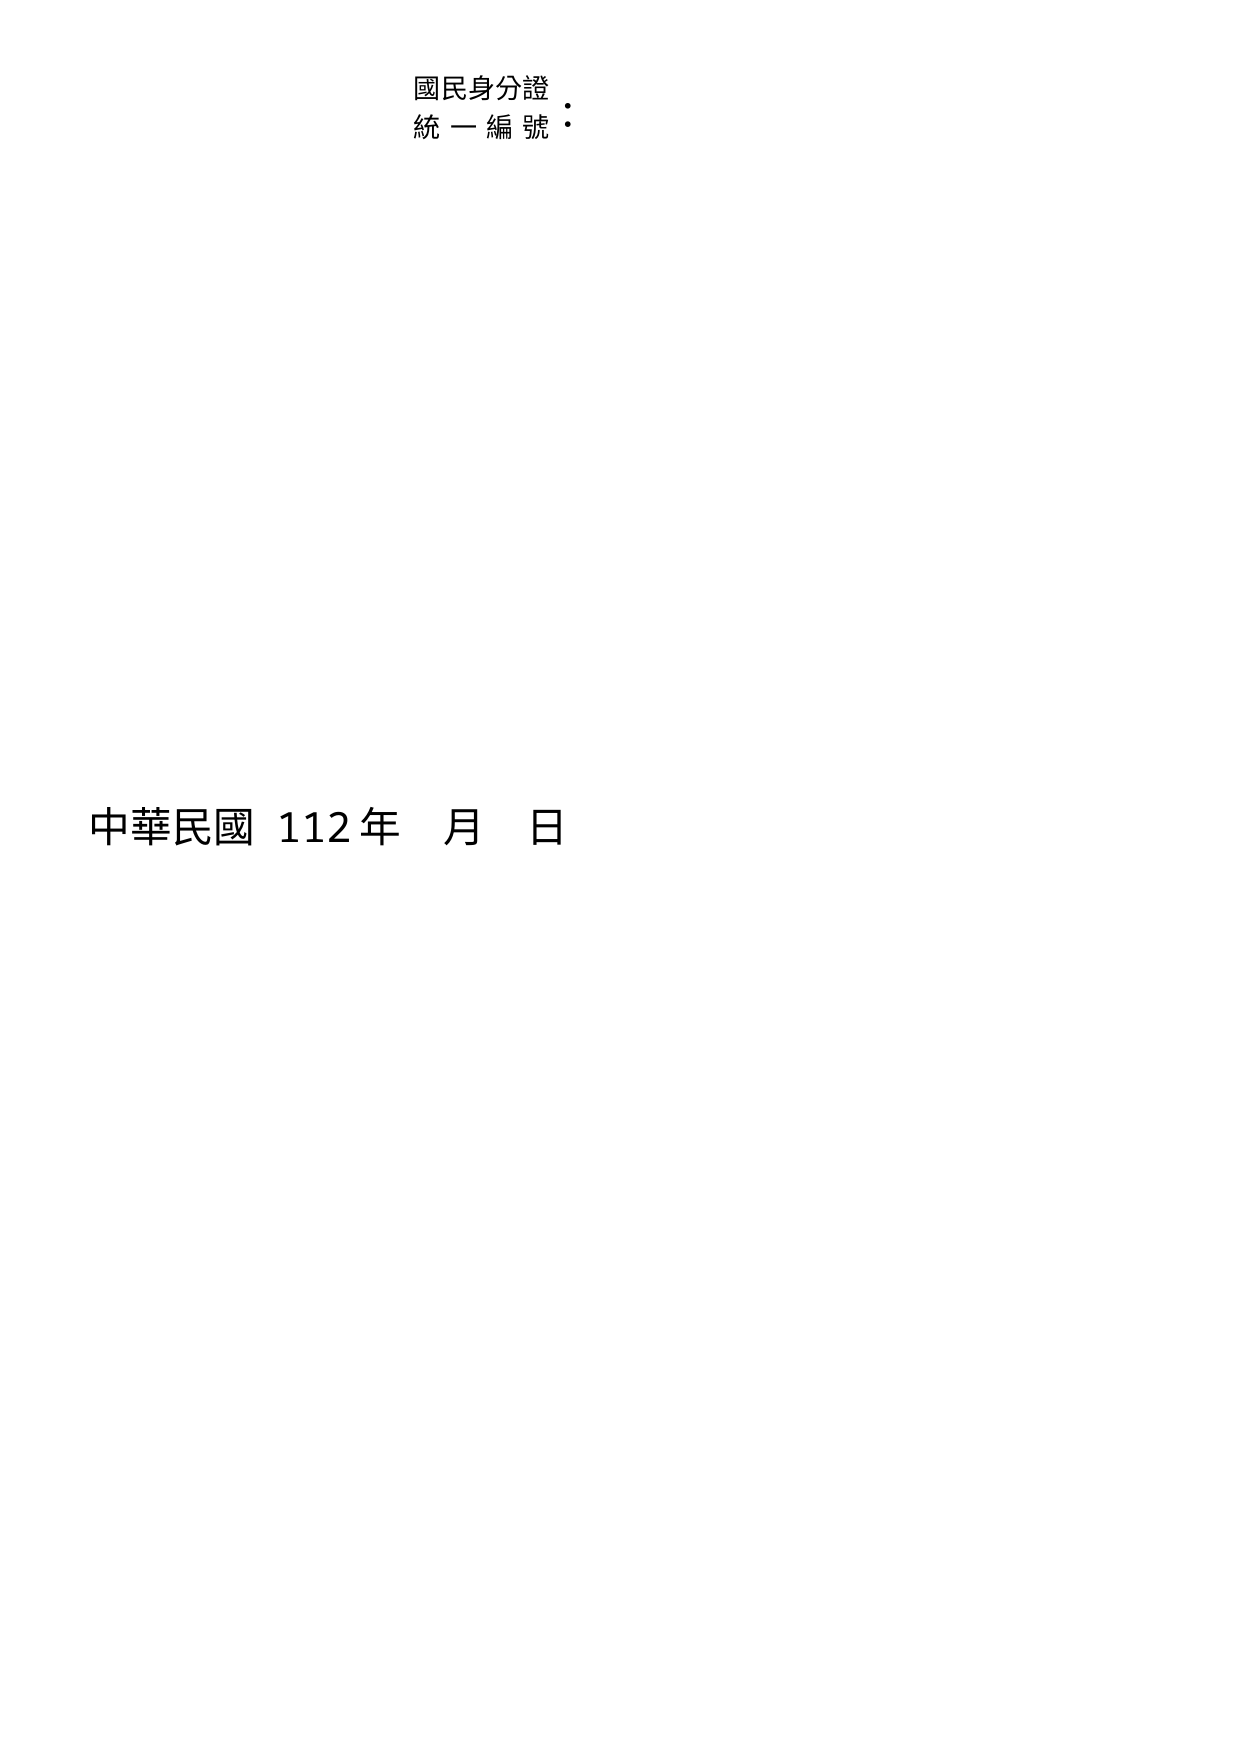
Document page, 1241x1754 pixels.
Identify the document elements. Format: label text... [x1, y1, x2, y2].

text 中華民國 112年 月 日 [89, 783, 1152, 846]
text 國民身分證統一編號： [89, 33, 1152, 158]
